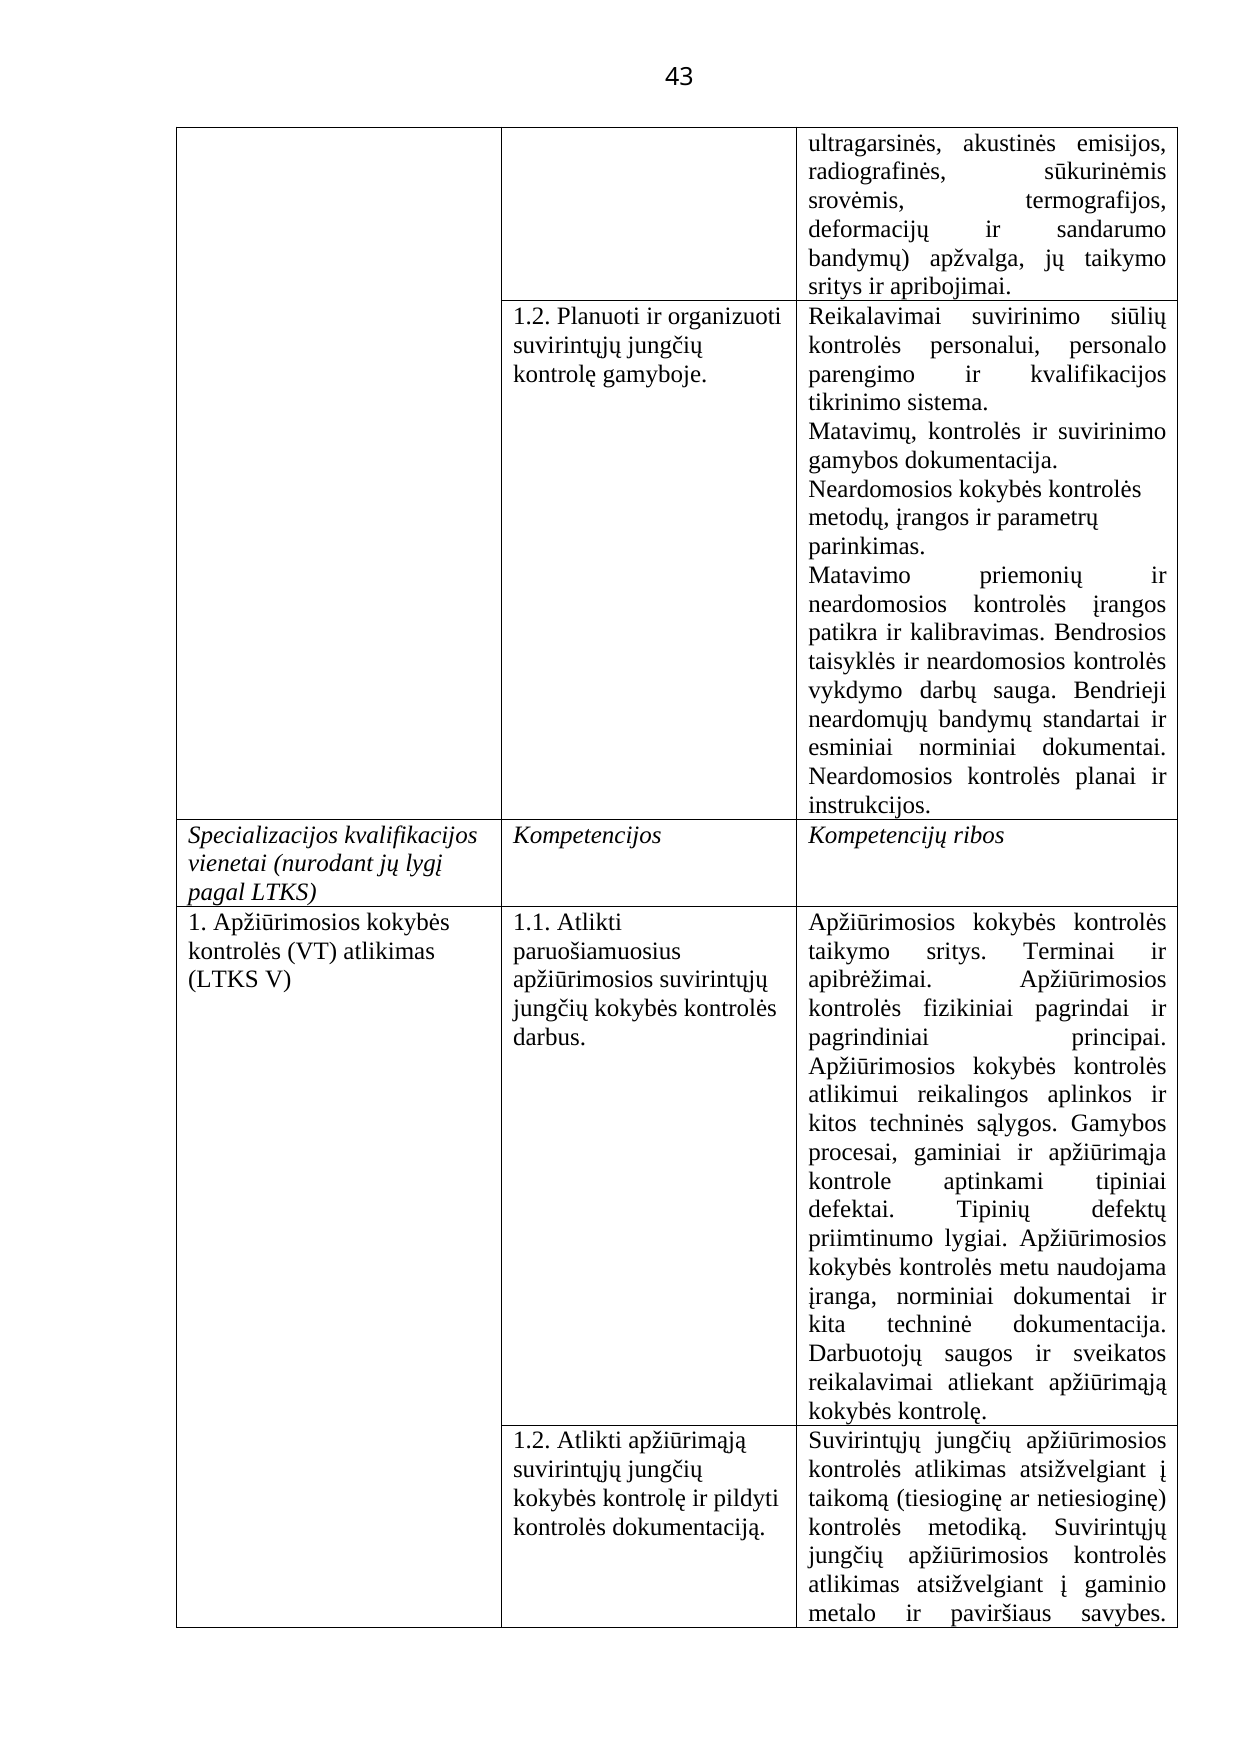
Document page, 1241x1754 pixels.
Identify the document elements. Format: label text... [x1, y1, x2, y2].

table_cell Specializacijos kvalifikacijos vienetai (nurodant jų lygį pagal LTKS) [177, 820, 501, 906]
table_cell 1.2. Atlikti apžiūrimąją suvirintųjų jungčių kokybės kontrolę ir pildyti kontrolės dokumentaciją. [502, 1426, 796, 1627]
table_cell 1.2. Planuoti ir organizuoti suvirintųjų jungčių kontrolę gamyboje. [502, 301, 796, 819]
table_cell Suvirintųjų jungčių apžiūrimosios kontrolės atlikimas atsižvelgiant į taikomą (tiesioginę ar netiesioginę) kontrolės metodiką. Suvirintųjų jungčių apžiūrimosios kontrolės atlikimas atsižvelgiant į gaminio metalo ir paviršiaus savybes. [797, 1426, 1177, 1627]
table_cell [502, 128, 796, 300]
table_cell Reikalavimai suvirinimo siūlių kontrolės personalui, personalo parengimo ir kvalifikacijos tikrinimo sistema. Matavimų, kontrolės ir suvirinimo gamybos dokumentacija. Neardomosios kokybės kontrolės metodų, įrangos ir parametrų parinkimas. Matavimo priemonių ir neardomosios kontrolės įrangos patikra ir kalibravimas. Bendrosios taisyklės ir neardomosios kontrolės vykdymo darbų sauga. Bendrieji neardomųjų bandymų standartai ir esminiai norminiai dokumentai. Neardomosios kontrolės planai ir instrukcijos. [797, 301, 1177, 819]
table_cell [177, 128, 501, 819]
table_cell Kompetencijų ribos [797, 820, 1177, 906]
table_cell 1.1. Atlikti paruošiamuosius apžiūrimosios suvirintųjų jungčių kokybės kontrolės darbus. [502, 907, 796, 1424]
table_cell Apžiūrimosios kokybės kontrolės taikymo sritys. Terminai ir apibrėžimai. Apžiūrimosios kontrolės fizikiniai pagrindai ir pagrindiniai principai. Apžiūrimosios kokybės kontrolės atlikimui reikalingos aplinkos ir kitos techninės sąlygos. Gamybos procesai, gaminiai ir apžiūrimąja kontrole aptinkami tipiniai defektai. Tipinių defektų priimtinumo lygiai. Apžiūrimosios kokybės kontrolės metu naudojama įranga, norminiai dokumentai ir kita techninė dokumentacija. Darbuotojų saugos ir sveikatos reikalavimai atliekant apžiūrimąją kokybės kontrolę. [797, 907, 1177, 1424]
table_cell ultragarsinės, akustinės emisijos, radiografinės, sūkurinėmis srovėmis, termografijos, deformacijų ir sandarumo bandymų) apžvalga, jų taikymo sritys ir apribojimai. [797, 128, 1177, 300]
table_cell Kompetencijos [502, 820, 796, 906]
table_cell 1. Apžiūrimosios kokybės kontrolės (VT) atlikimas (LTKS V) [177, 907, 501, 1627]
